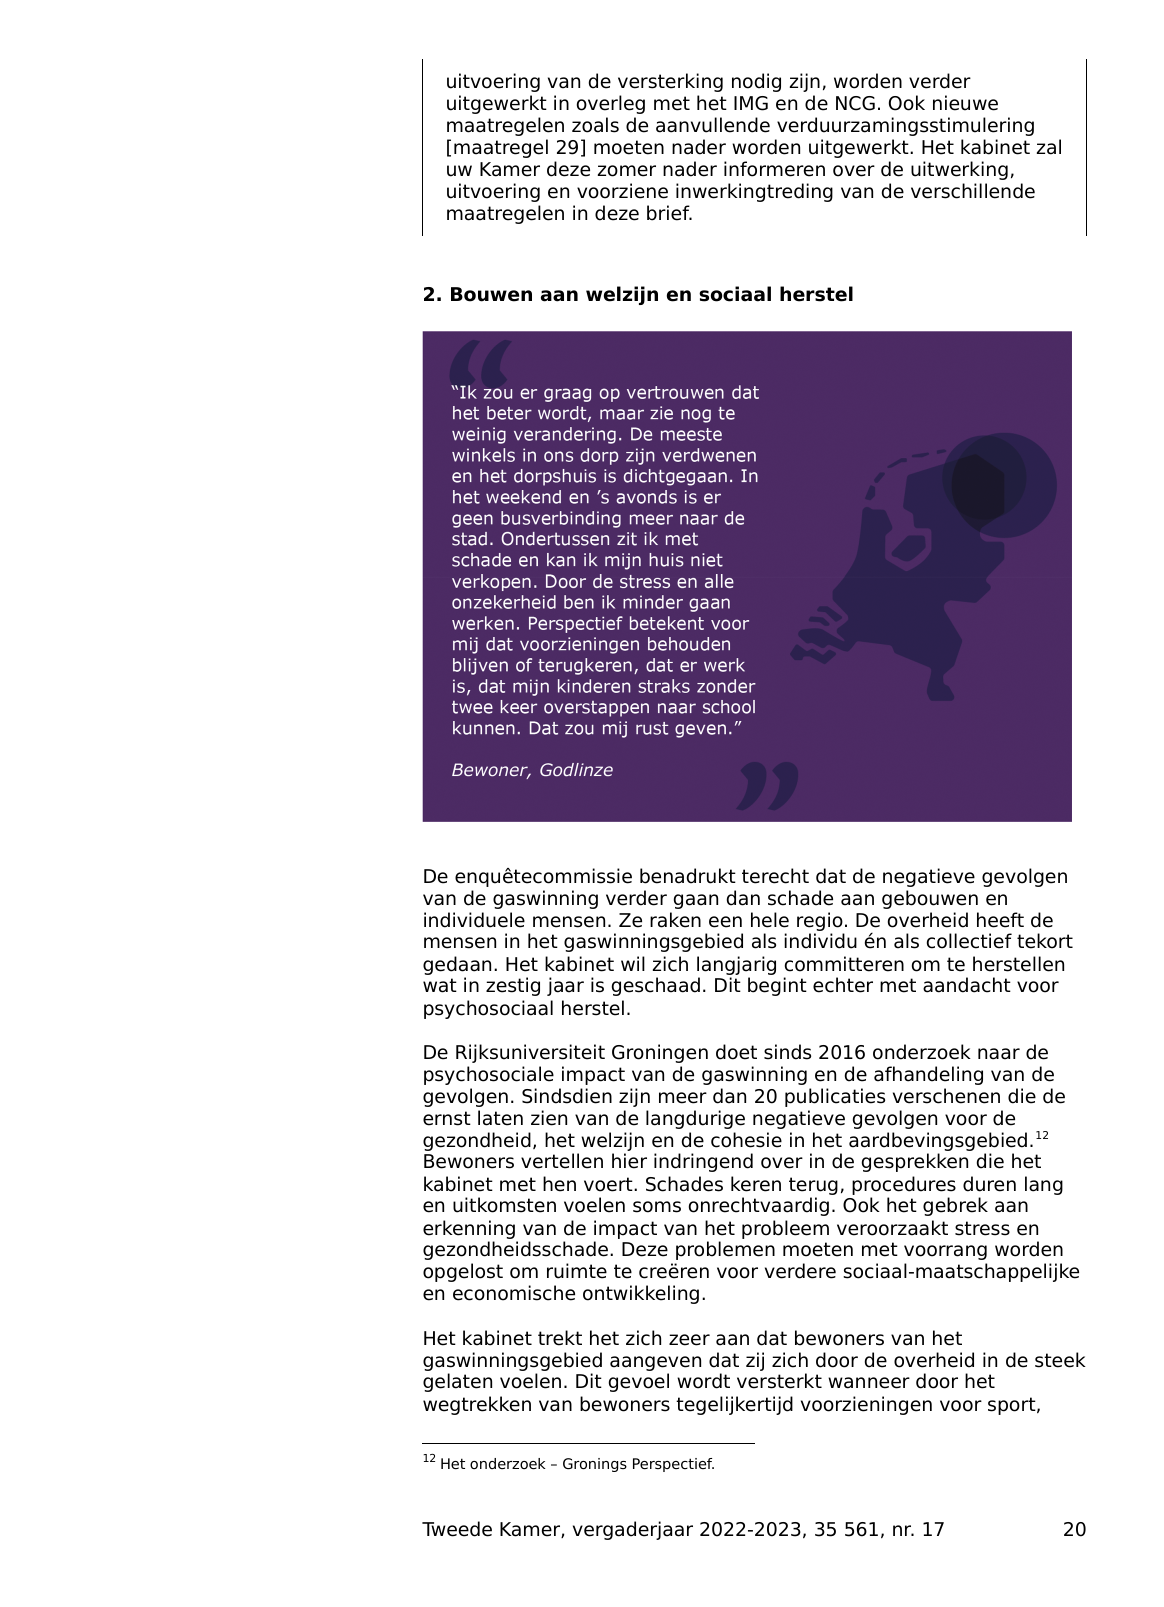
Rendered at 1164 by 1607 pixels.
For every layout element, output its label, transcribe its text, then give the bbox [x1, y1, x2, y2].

text Het kabinet trekt het zich zeer aan dat bewoners van het gaswinningsgebied aangeven dat zij zich door de overheid in de steek gelaten voelen. Dit gevoel wordt versterkt wanneer door het wegtrekken van bewoners tegelijkertijd voorzieningen voor sport, [422, 1327, 1087, 1415]
text Het onderzoek – Gronings Perspectief. [422, 1452, 1087, 1474]
subtitle 2. Bouwen aan welzijn en sociaal herstel [422, 284, 1087, 306]
text De enquêtecommissie benadrukt terecht dat de negatieve gevolgen van de gaswinning verder gaan dan schade aan gebouwen en individuele mensen. Ze raken een hele regio. De overheid heeft de mensen in het gaswinningsgebied als individu én als collectief tekort gedaan. Het kabinet wil zich langjarig committeren om te herstellen wat in zestig jaar is geschaad. Dit begint echter met aandacht voor psychosociaal herstel. [422, 866, 1087, 1019]
table_header uitvoering van de versterking nodig zijn, worden verder uitgewerkt in overleg met het IMG en de NCG. Ook nieuwe maatregelen zoals de aanvullende verduurzamingsstimulering [maatregel 29] moeten nader worden uitgewerkt. Het kabinet zal uw Kamer deze zomer nader informeren over de uitwerking, uitvoering en voorziene inwerkingtreding van de verschillende maatregelen in deze brief. [423, 59, 1086, 236]
picture [422, 331, 1072, 822]
text De Rijksuniversiteit Groningen doet sinds 2016 onderzoek naar de psychosociale impact van de gaswinning en de afhandeling van de gevolgen. Sindsdien zijn meer dan 20 publicaties verschenen die de ernst laten zien van de langdurige negatieve gevolgen voor de gezondheid, het welzijn en de cohesie in het aardbevingsgebied. Bewoners vertellen hier indringend over in de gesprekken die het kabinet met hen voert. Schades keren terug, procedures duren lang en uitkomsten voelen soms onrechtvaardig. Ook het gebrek aan erkenning van de impact van het probleem veroorzaakt stress en gezondheidsschade. Deze problemen moeten met voorrang worden opgelost om ruimte te creëren voor verdere sociaal-maatschappelijke en economische ontwikkeling. [422, 1042, 1087, 1305]
